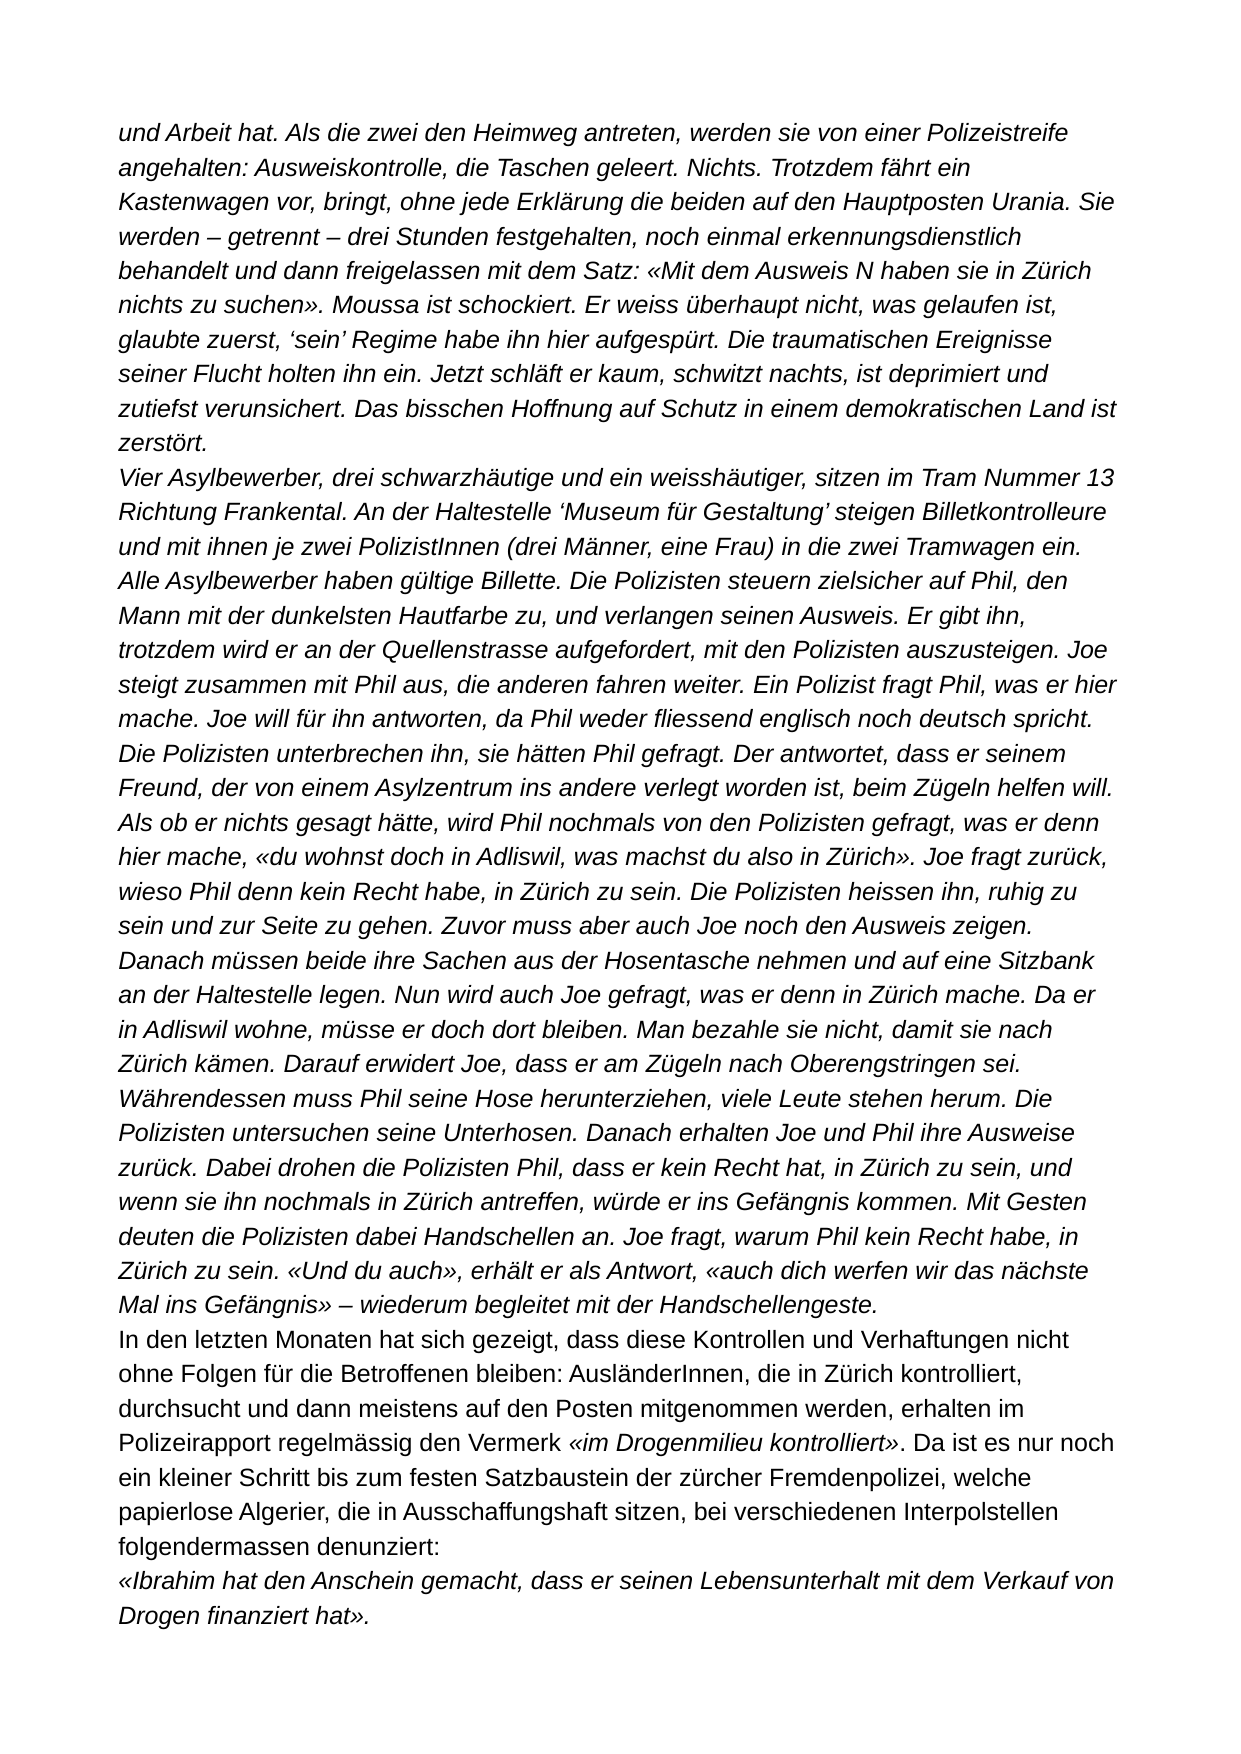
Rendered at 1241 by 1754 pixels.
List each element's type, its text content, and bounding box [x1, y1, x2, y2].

text und Arbeit hat. Als die zwei den Heimweg antreten, werden sie von einer Polizeistreife angehalten: Ausweiskontrolle, die Taschen geleert. Nichts. Trotzdem fährt ein Kastenwagen vor, bringt, ohne jede Erklärung die beiden auf den Hauptposten Urania. Sie werden – getrennt – drei Stunden festgehalten, noch einmal erkennungsdienstlich behandelt und dann freigelassen mit dem Satz: «Mit dem Ausweis N haben sie in Zürich nichts zu suchen». Moussa ist schockiert. Er weiss überhaupt nicht, was gelaufen ist, glaubte zuerst, ‘sein’ Regime habe ihn hier aufgespürt. Die traumatischen Ereignisse seiner Flucht holten ihn ein. Jetzt schläft er kaum, schwitzt nachts, ist deprimiert und zutiefst verunsichert. Das bisschen Hoffnung auf Schutz in einem demokratischen Land ist zerstört. Vier Asylbewerber, drei schwarzhäutige und ein weisshäutiger, sitzen im Tram Nummer 13 Richtung Frankental. An der Haltestelle ‘Museum für Gestaltung’ steigen Billetkontrolleure und mit ihnen je zwei PolizistInnen (drei Männer, eine Frau) in die zwei Tramwagen ein. Alle Asylbewerber haben gültige Billette. Die Polizisten steuern zielsicher auf Phil, den Mann mit der dunkelsten Hautfarbe zu, und verlangen seinen Ausweis. Er gibt ihn, trotzdem wird er an der Quellenstrasse aufgefordert, mit den Polizisten auszusteigen. Joe steigt zusammen mit Phil aus, die anderen fahren weiter. Ein Polizist fragt Phil, was er hier mache. Joe will für ihn antworten, da Phil weder fliessend englisch noch deutsch spricht. Die Polizisten unterbrechen ihn, sie hätten Phil gefragt. Der antwortet, dass er seinem Freund, der von einem Asylzentrum ins andere verlegt worden ist, beim Zügeln helfen will. Als ob er nichts gesagt hätte, wird Phil nochmals von den Polizisten gefragt, was er denn hier mache, «du wohnst doch in Adliswil, was machst du also in Zürich». Joe fragt zurück, wieso Phil denn kein Recht habe, in Zürich zu sein. Die Polizisten heissen ihn, ruhig zu sein und zur Seite zu gehen. Zuvor muss aber auch Joe noch den Ausweis zeigen. Danach müssen beide ihre Sachen aus der Hosentasche nehmen und auf eine Sitzbank an der Haltestelle legen. Nun wird auch Joe gefragt, was er denn in Zürich mache. Da er in Adliswil wohne, müsse er doch dort bleiben. Man bezahle sie nicht, damit sie nach Zürich kämen. Darauf erwidert Joe, dass er am Zügeln nach Oberengstringen sei. Währendessen muss Phil seine Hose herunterziehen, viele Leute stehen herum. Die Polizisten untersuchen seine Unterhosen. Danach erhalten Joe und Phil ihre Ausweise zurück. Dabei drohen die Polizisten Phil, dass er kein Recht hat, in Zürich zu sein, und wenn sie ihn nochmals in Zürich antreffen, würde er ins Gefängnis kommen. Mit Gesten deuten die Polizisten dabei Handschellen an. Joe fragt, warum Phil kein Recht habe, in Zürich zu sein. «Und du auch», erhält er als Antwort, «auch dich werfen wir das nächste Mal ins Gefängnis» – wiederum begleitet mit der Handschellengeste. In den letzten Monaten hat sich gezeigt, dass diese Kontrollen und Verhaftungen nicht ohne Folgen für die Betroffenen bleiben: AusländerInnen, die in Zürich kontrolliert, durchsucht und dann meistens auf den Posten mitgenommen werden, erhalten im Polizeirapport regelmässig den Vermerk «im Drogenmilieu kontrolliert». Da ist es nur noch ein kleiner Schritt bis zum festen Satzbaustein der zürcher Fremdenpolizei, welche papierlose Algerier, die in Ausschaffungshaft sitzen, bei verschiedenen Interpolstellen folgendermassen denunziert: «Ibrahim hat den Anschein gemacht, dass er seinen Lebensunterhalt mit dem Verkauf von Drogen finanziert hat». [118, 118, 1122, 1629]
